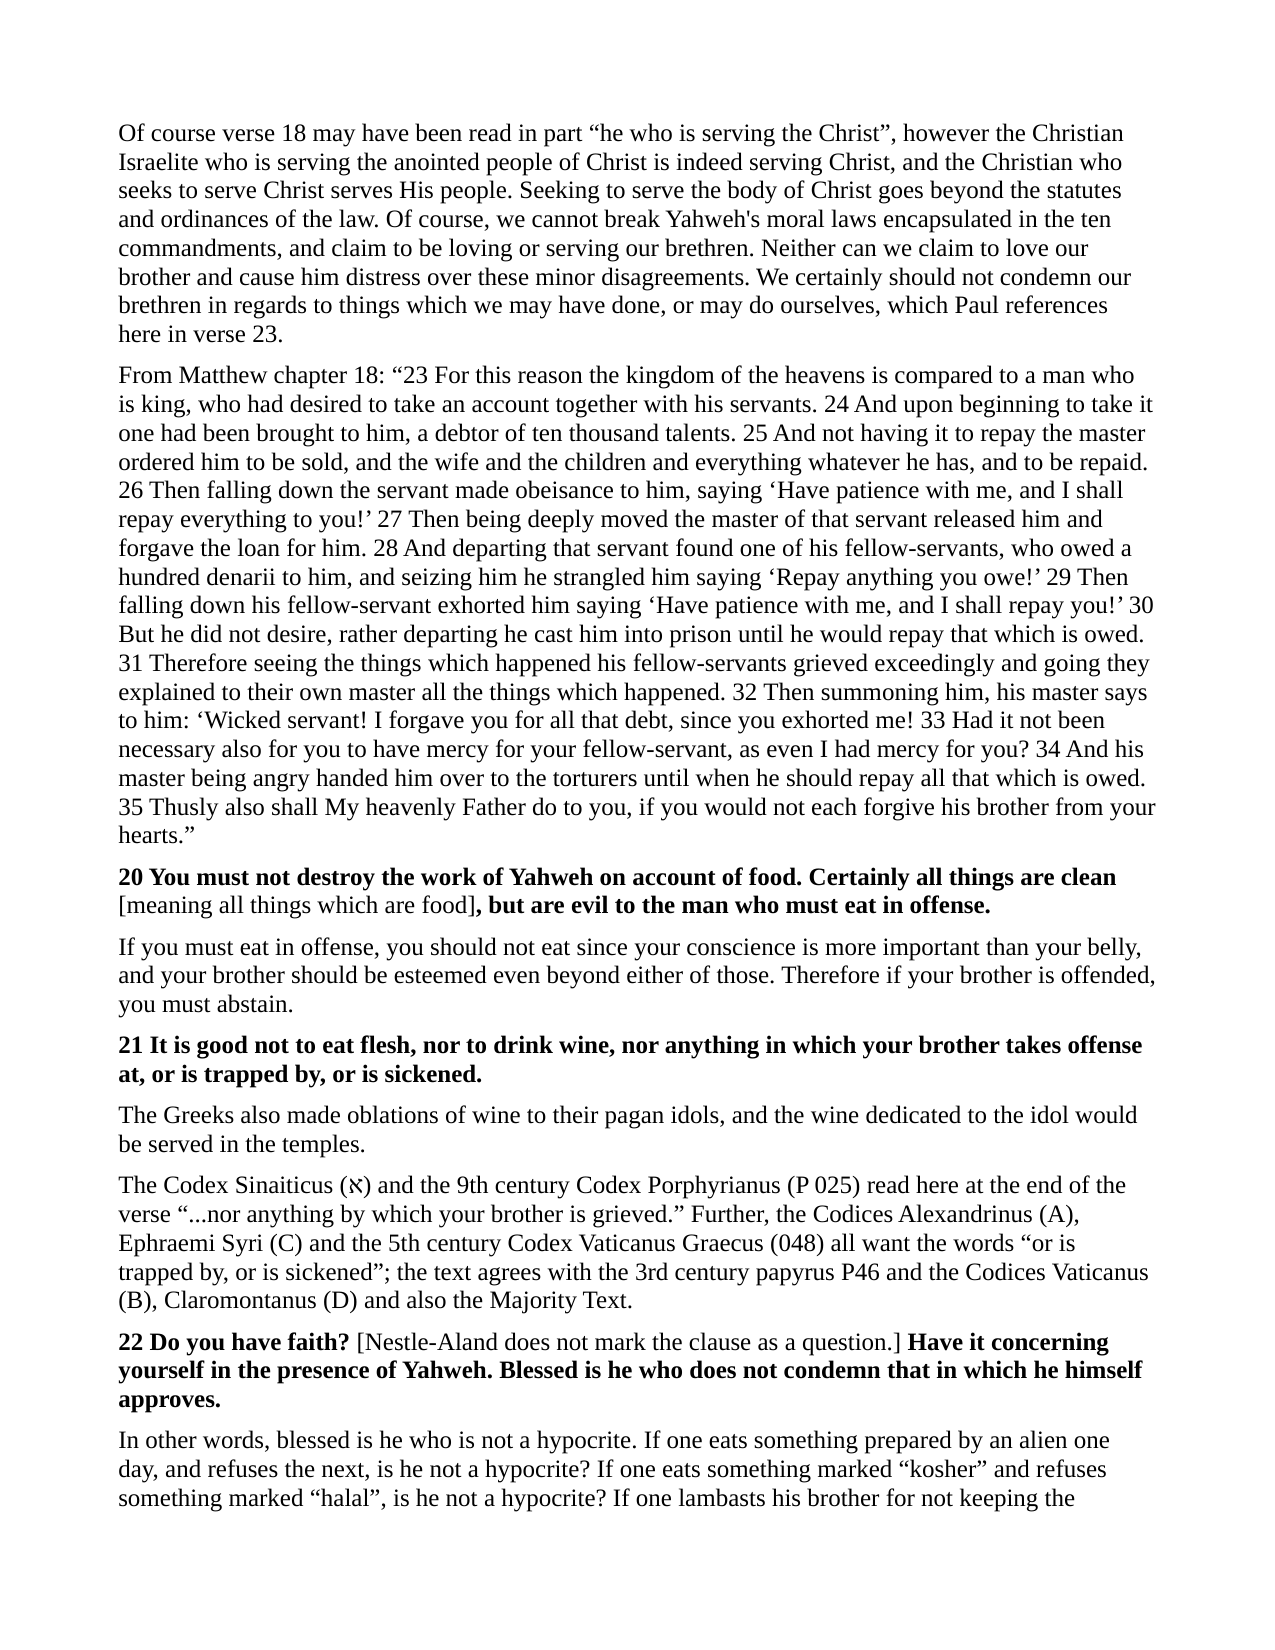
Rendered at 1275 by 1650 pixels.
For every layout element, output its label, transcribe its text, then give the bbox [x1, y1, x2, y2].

text In other words, blessed is he who is not a hypocrite. If one eats something prepared by an alien one day, and refuses the next, is he not a hypocrite? If one eats something marked “kosher” and refuses something marked “halal”, is he not a hypocrite? If one lambasts his brother for not keeping the [118, 1426, 1157, 1512]
text 22 Do you have faith? [Nestle-Aland does not mark the clause as a question.] Have it concerning yourself in the presence of Yahweh. Blessed is he who does not condemn that in which he himself approves. [118, 1327, 1157, 1413]
text 21 It is good not to eat flesh, nor to drink wine, nor anything in which your brother takes offense at, or is trapped by, or is sickened. [118, 1031, 1157, 1088]
text The Codex Sinaiticus (א) and the 9th century Codex Porphyrianus (P 025) read here at the end of the verse “...nor anything by which your brother is grieved.” Further, the Codices Alexandrinus (A), Ephraemi Syri (C) and the 5th century Codex Vaticanus Graecus (048) all want the words “or is trapped by, or is sickened”; the text agrees with the 3rd century papyrus P46 and the Codices Vaticanus (B), Claromontanus (D) and also the Majority Text. [118, 1171, 1157, 1314]
text The Greeks also made oblations of wine to their pagan idols, and the wine dedicated to the idol would be served in the temples. [118, 1101, 1157, 1158]
text Of course verse 18 may have been read in part “he who is serving the Christ”, however the Christian Israelite who is serving the anointed people of Christ is indeed serving Christ, and the Christian who seeks to serve Christ serves His people. Seeking to serve the body of Christ goes beyond the statutes and ordinances of the law. Of course, we cannot break Yahweh's moral laws encapsulated in the ten commandments, and claim to be loving or serving our brethren. Neither can we claim to love our brother and cause him distress over these minor disagreements. We certainly should not condemn our brethren in regards to things which we may have done, or may do ourselves, which Paul references here in verse 23. [118, 118, 1157, 348]
text If you must eat in offense, you should not eat since your conscience is more important than your belly, and your brother should be esteemed even beyond either of those. Therefore if your brother is offended, you must abstain. [118, 932, 1157, 1018]
text 20 You must not destroy the work of Yahweh on account of food. Certainly all things are clean [meaning all things which are food], but are evil to the man who must eat in offense. [118, 862, 1157, 919]
text From Matthew chapter 18: “23 For this reason the kingdom of the heavens is compared to a man who is king, who had desired to take an account together with his servants. 24 And upon beginning to take it one had been brought to him, a debtor of ten thousand talents. 25 And not having it to repay the master ordered him to be sold, and the wife and the children and everything whatever he has, and to be repaid. 26 Then falling down the servant made obeisance to him, saying ‘Have patience with me, and I shall repay everything to you!’ 27 Then being deeply moved the master of that servant released him and forgave the loan for him. 28 And departing that servant found one of his fellow-servants, who owed a hundred denarii to him, and seizing him he strangled him saying ‘Repay anything you owe!’ 29 Then falling down his fellow-servant exhorted him saying ‘Have patience with me, and I shall repay you!’ 30 But he did not desire, rather departing he cast him into prison until he would repay that which is owed. 31 Therefore seeing the things which happened his fellow-servants grieved exceedingly and going they explained to their own master all the things which happened. 32 Then summoning him, his master says to him: ‘Wicked servant! I forgave you for all that debt, since you exhorted me! 33 Had it not been necessary also for you to have mercy for your fellow-servant, as even I had mercy for you? 34 And his master being angry handed him over to the torturers until when he should repay all that which is owed. 35 Thusly also shall My heavenly Father do to you, if you would not each forgive his brother from your hearts.” [118, 361, 1157, 849]
